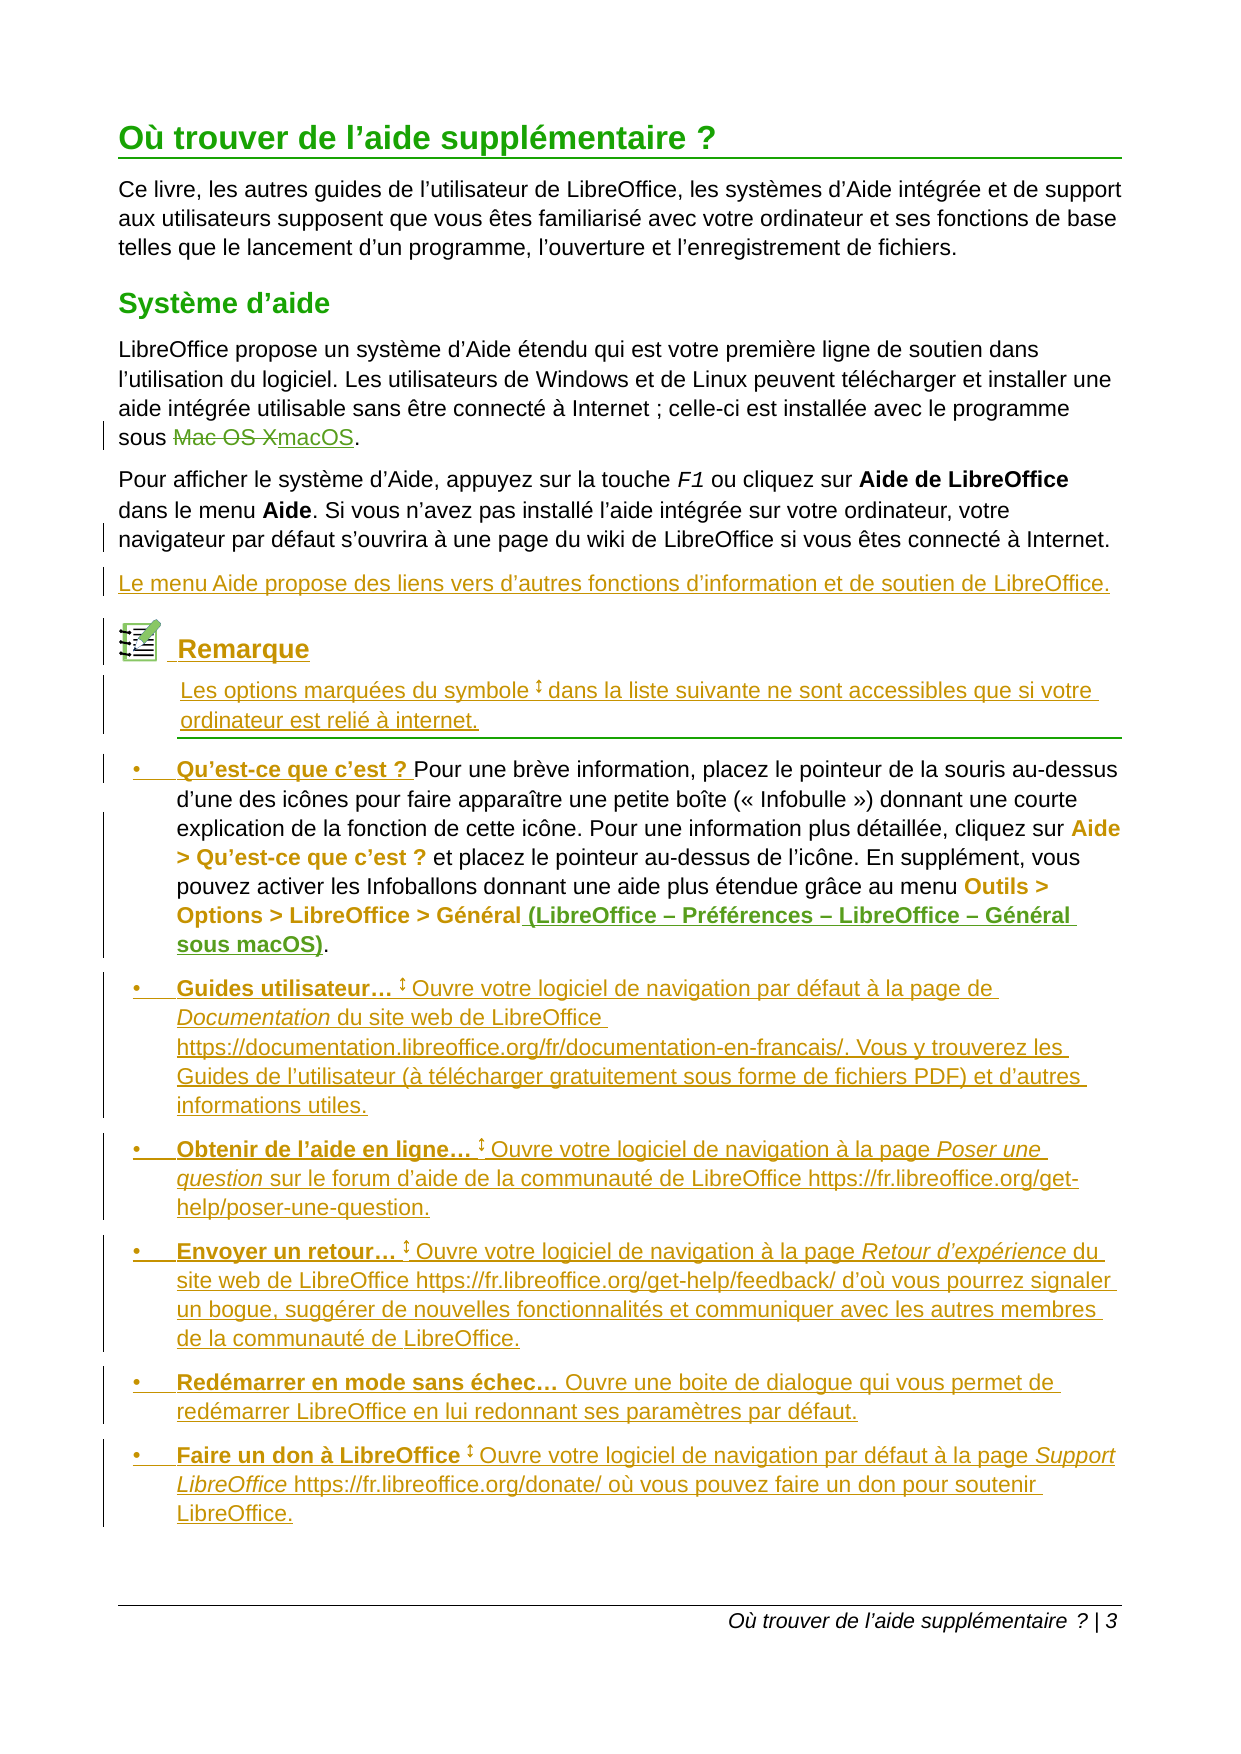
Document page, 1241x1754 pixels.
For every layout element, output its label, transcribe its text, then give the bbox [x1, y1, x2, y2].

text Les options marquées du symbole ↕ dans la liste suivante ne sont accessibles que si votre ordinateur est relié à internet. [177, 672, 1122, 737]
list Qu’est-ce que c’est ? Pour une brève information, placez le pointeur de la souris au-dessus d’une des icônes pour faire apparaître une petite boîte (« Infobulle ») donnant une courte explication de la fonction de cette icône. Pour une information plus détaillée, cliquez sur Aide > Qu’est-ce que c’est ? et placez le pointeur au-dessus de l’icône. En supplément, vous pouvez activer les Infoballons donnant une aide plus étendue grâce au menu Outils > Options > LibreOffice > Général (LibreOffice – Préférences – LibreOffice – Général sous macOS). [133, 754, 1122, 958]
text LibreOffice propose un système d’Aide étendu qui est votre première ligne de soutien dans l’utilisation du logiciel. Les utilisateurs de Windows et de Linux peuvent télécharger et installer une aide intégrée utilisable sans être connecté à Internet ; celle-ci est installée avec le programme sous macOS. [118, 334, 1122, 450]
text Pour afficher le système d’Aide, appuyez sur la touche F1 ou cliquez sur Aide de LibreOffice dans le menu Aide. Si vous n’avez pas installé l’aide intégrée sur votre ordinateur, votre navigateur par défaut s’ouvrira à une page du wiki de LibreOffice si vous êtes connecté à Internet. [118, 465, 1122, 552]
subtitle Remarque [118, 618, 1122, 665]
text Le menu Aide propose des liens vers d’autres fonctions d’information et de soutien de LibreOffice. [118, 567, 1122, 596]
subtitle Où trouver de l’aide supplémentaire ? [118, 118, 1122, 157]
list Envoyer un retour… ↕ Ouvre votre logiciel de navigation à la page Retour d’expérience du site web de LibreOffice https://fr.libreoffice.org/get-help/feedback/ d’où vous pourrez signaler un bogue, suggérer de nouvelles fonctionnalités et communiquer avec les autres membres de la communauté de LibreOffice. [133, 1235, 1122, 1352]
list Redémarrer en mode sans échec… Ouvre une boite de dialogue qui vous permet de redémarrer LibreOffice en lui redonnant ses paramètres par défaut. [133, 1366, 1122, 1424]
text Ce livre, les autres guides de l’utilisateur de LibreOffice, les systèmes d’Aide intégrée et de support aux utilisateurs supposent que vous êtes familiarisé avec votre ordinateur et ses fonctions de base telles que le lancement d’un programme, l’ouverture et l’enregistrement de fichiers. [118, 173, 1122, 261]
list Guides utilisateur… ↕ Ouvre votre logiciel de navigation par défaut à la page de Documentation du site web de LibreOffice https://documentation.libreoffice.org/fr/documentation-en-francais/. Vous y trouverez les Guides de l’utilisateur (à télécharger gratuitement sous forme de fichiers PDF) et d’autres informations utiles. [133, 972, 1122, 1118]
list Obtenir de l’aide en ligne… ↕ Ouvre votre logiciel de navigation à la page Poser une question sur le forum d’aide de la communauté de LibreOffice https://fr.libreoffice.org/get-help/poser-une-question. [133, 1133, 1122, 1220]
list Faire un don à LibreOffice ↕ Ouvre votre logiciel de navigation par défaut à la page Support LibreOffice https://fr.libreoffice.org/donate/ où vous pouvez faire un don pour soutenir LibreOffice. [133, 1439, 1122, 1527]
subtitle Système d’aide [118, 290, 1122, 319]
